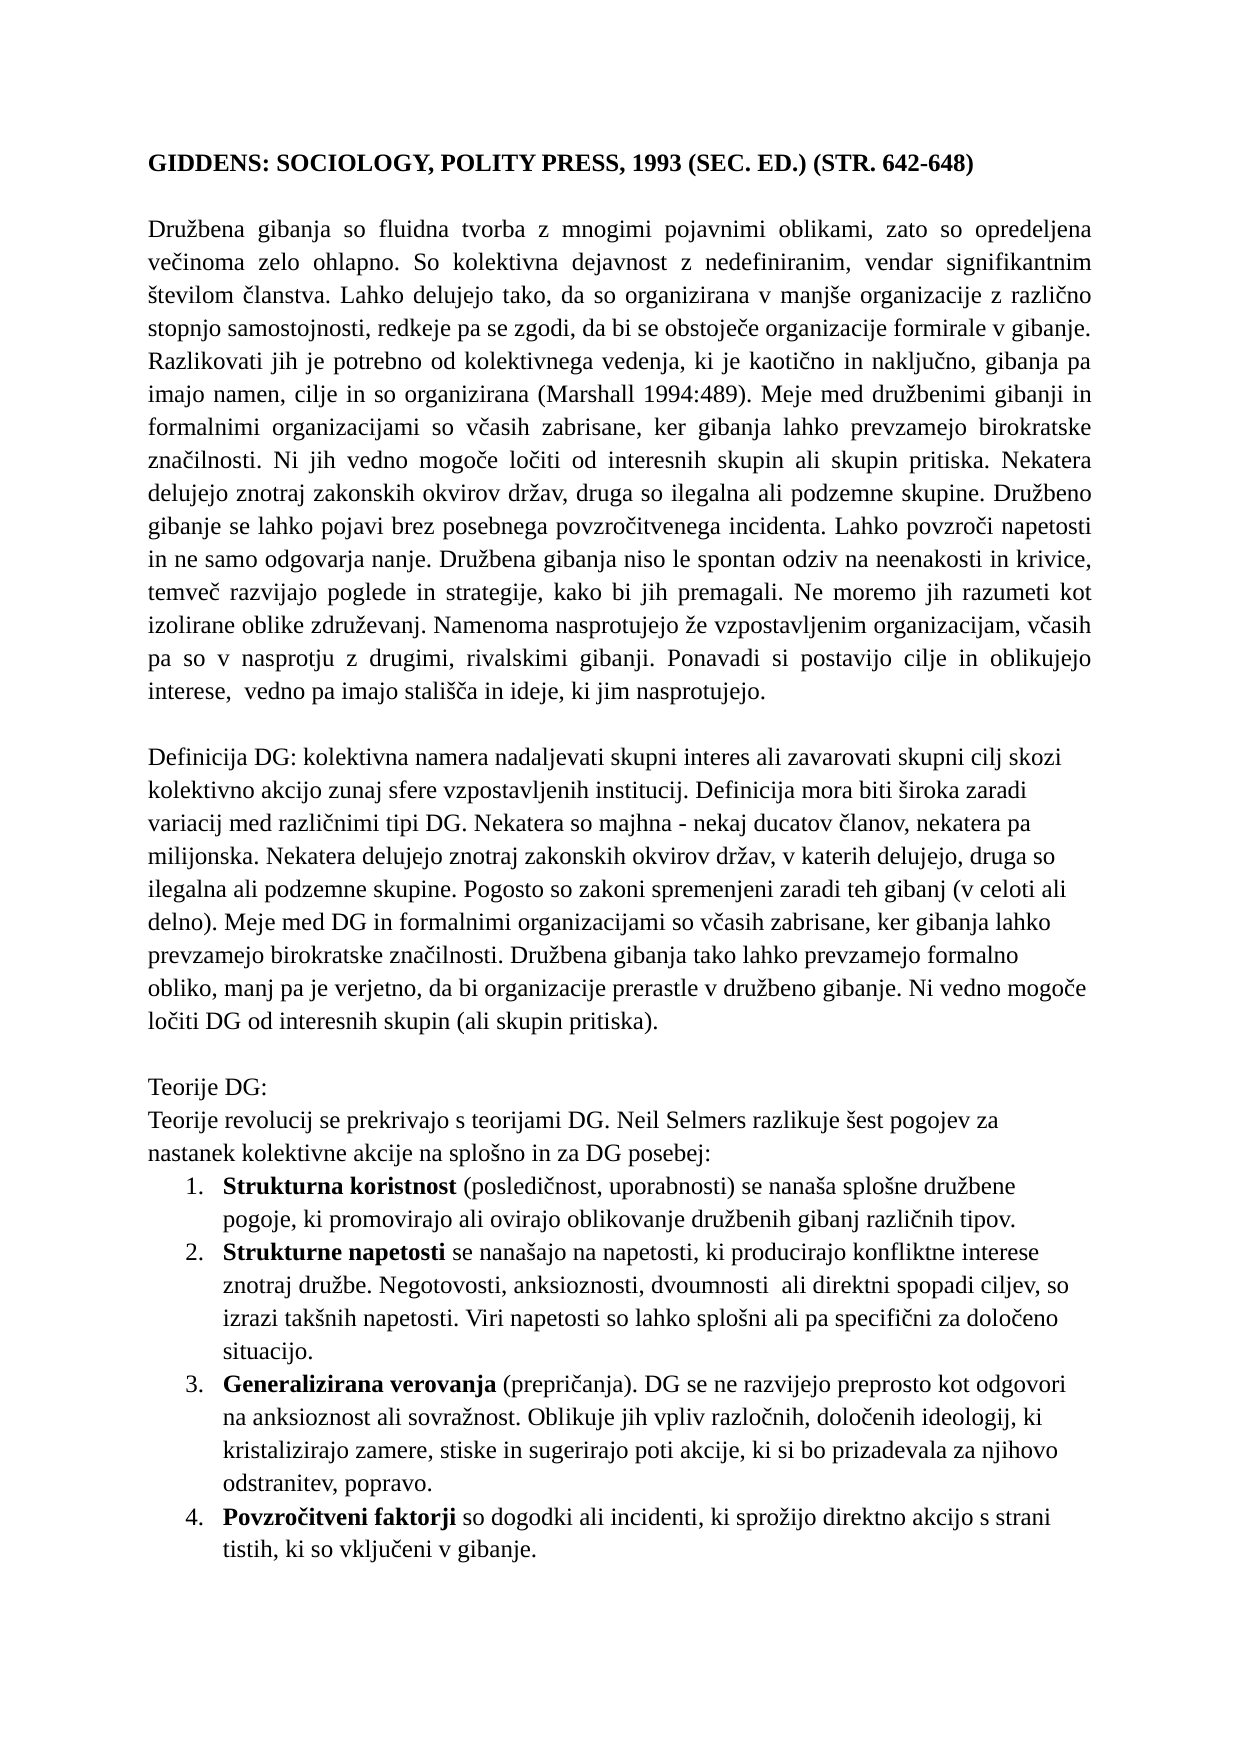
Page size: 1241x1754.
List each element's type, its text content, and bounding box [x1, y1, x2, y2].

list Generalizirana verovanja (prepričanja). DG se ne razvijejo preprosto kot odgovori na anksioznost ali sovražnost. Oblikuje jih vpliv razločnih, določenih ideologij, ki kristalizirajo zamere, stiske in sugerirajo poti akcije, ki si bo prizadevala za njihovo odstranitev, popravo. [185, 1369, 1092, 1497]
text Družbena gibanja so fluidna tvorba z mnogimi pojavnimi oblikami, zato so opredeljena večinoma zelo ohlapno. So kolektivna dejavnost z nedefiniranim, vendar signifikantnim številom članstva. Lahko delujejo tako, da so organizirana v manjše organizacije z različno stopnjo samostojnosti, redkeje pa se zgodi, da bi se obstoječe organizacije formirale v gibanje. Razlikovati jih je potrebno od kolektivnega vedenja, ki je kaotično in naključno, gibanja pa imajo namen, cilje in so organizirana (Marshall 1994:489). Meje med družbenimi gibanji in formalnimi organizacijami so včasih zabrisane, ker gibanja lahko prevzamejo birokratske značilnosti. Ni jih vedno mogoče ločiti od interesnih skupin ali skupin pritiska. Nekatera delujejo znotraj zakonskih okvirov držav, druga so ilegalna ali podzemne skupine. Družbeno gibanje se lahko pojavi brez posebnega povzročitvenega incidenta. Lahko povzroči napetosti in ne samo odgovarja nanje. Družbena gibanja niso le spontan odziv na neenakosti in krivice, temveč razvijajo poglede in strategije, kako bi jih premagali. Ne moremo jih razumeti kot izolirane oblike združevanj. Namenoma nasprotujejo že vzpostavljenim organizacijam, včasih pa so v nasprotju z drugimi, rivalskimi gibanji. Ponavadi si postavijo cilje in oblikujejo interese, vedno pa imajo stališča in ideje, ki jim nasprotujejo. [148, 214, 1092, 705]
text Definicija DG: kolektivna namera nadaljevati skupni interes ali zavarovati skupni cilj skozi kolektivno akcijo zunaj sfere vzpostavljenih institucij. Definicija mora biti široka zaradi variacij med različnimi tipi DG. Nekatera so majhna - nekaj ducatov članov, nekatera pa milijonska. Nekatera delujejo znotraj zakonskih okvirov držav, v katerih delujejo, druga so ilegalna ali podzemne skupine. Pogosto so zakoni spremenjeni zaradi teh gibanj (v celoti ali delno). Meje med DG in formalnimi organizacijami so včasih zabrisane, ker gibanja lahko prevzamejo birokratske značilnosti. Družbena gibanja tako lahko prevzamejo formalno obliko, manj pa je verjetno, da bi organizacije prerastle v družbeno gibanje. Ni vedno mogoče ločiti DG od interesnih skupin (ali skupin pritiska). [148, 742, 1092, 1035]
list Strukturna koristnost (posledičnost, uporabnosti) se nanaša splošne družbene pogoje, ki promovirajo ali ovirajo oblikovanje družbenih gibanj različnih tipov. [185, 1171, 1092, 1233]
text GIDDENS: SOCIOLOGY, POLITY PRESS, 1993 (SEC. ED.) (STR. 642-648) [148, 148, 1092, 176]
list Strukturne napetosti se nanašajo na napetosti, ki producirajo konfliktne interese znotraj družbe. Negotovosti, anksioznosti, dvoumnosti ali direktni spopadi ciljev, so izrazi takšnih napetosti. Viri napetosti so lahko splošni ali pa specifični za določeno situacijo. [185, 1237, 1092, 1365]
list Povzročitveni faktorji so dogodki ali incidenti, ki sprožijo direktno akcijo s strani tistih, ki so vključeni v gibanje. [185, 1502, 1092, 1563]
text Teorije DG: [148, 1072, 1092, 1101]
text Teorije revolucij se prekrivajo s teorijami DG. Neil Selmers razlikuje šest pogojev za nastanek kolektivne akcije na splošno in za DG posebej: [148, 1105, 1092, 1167]
